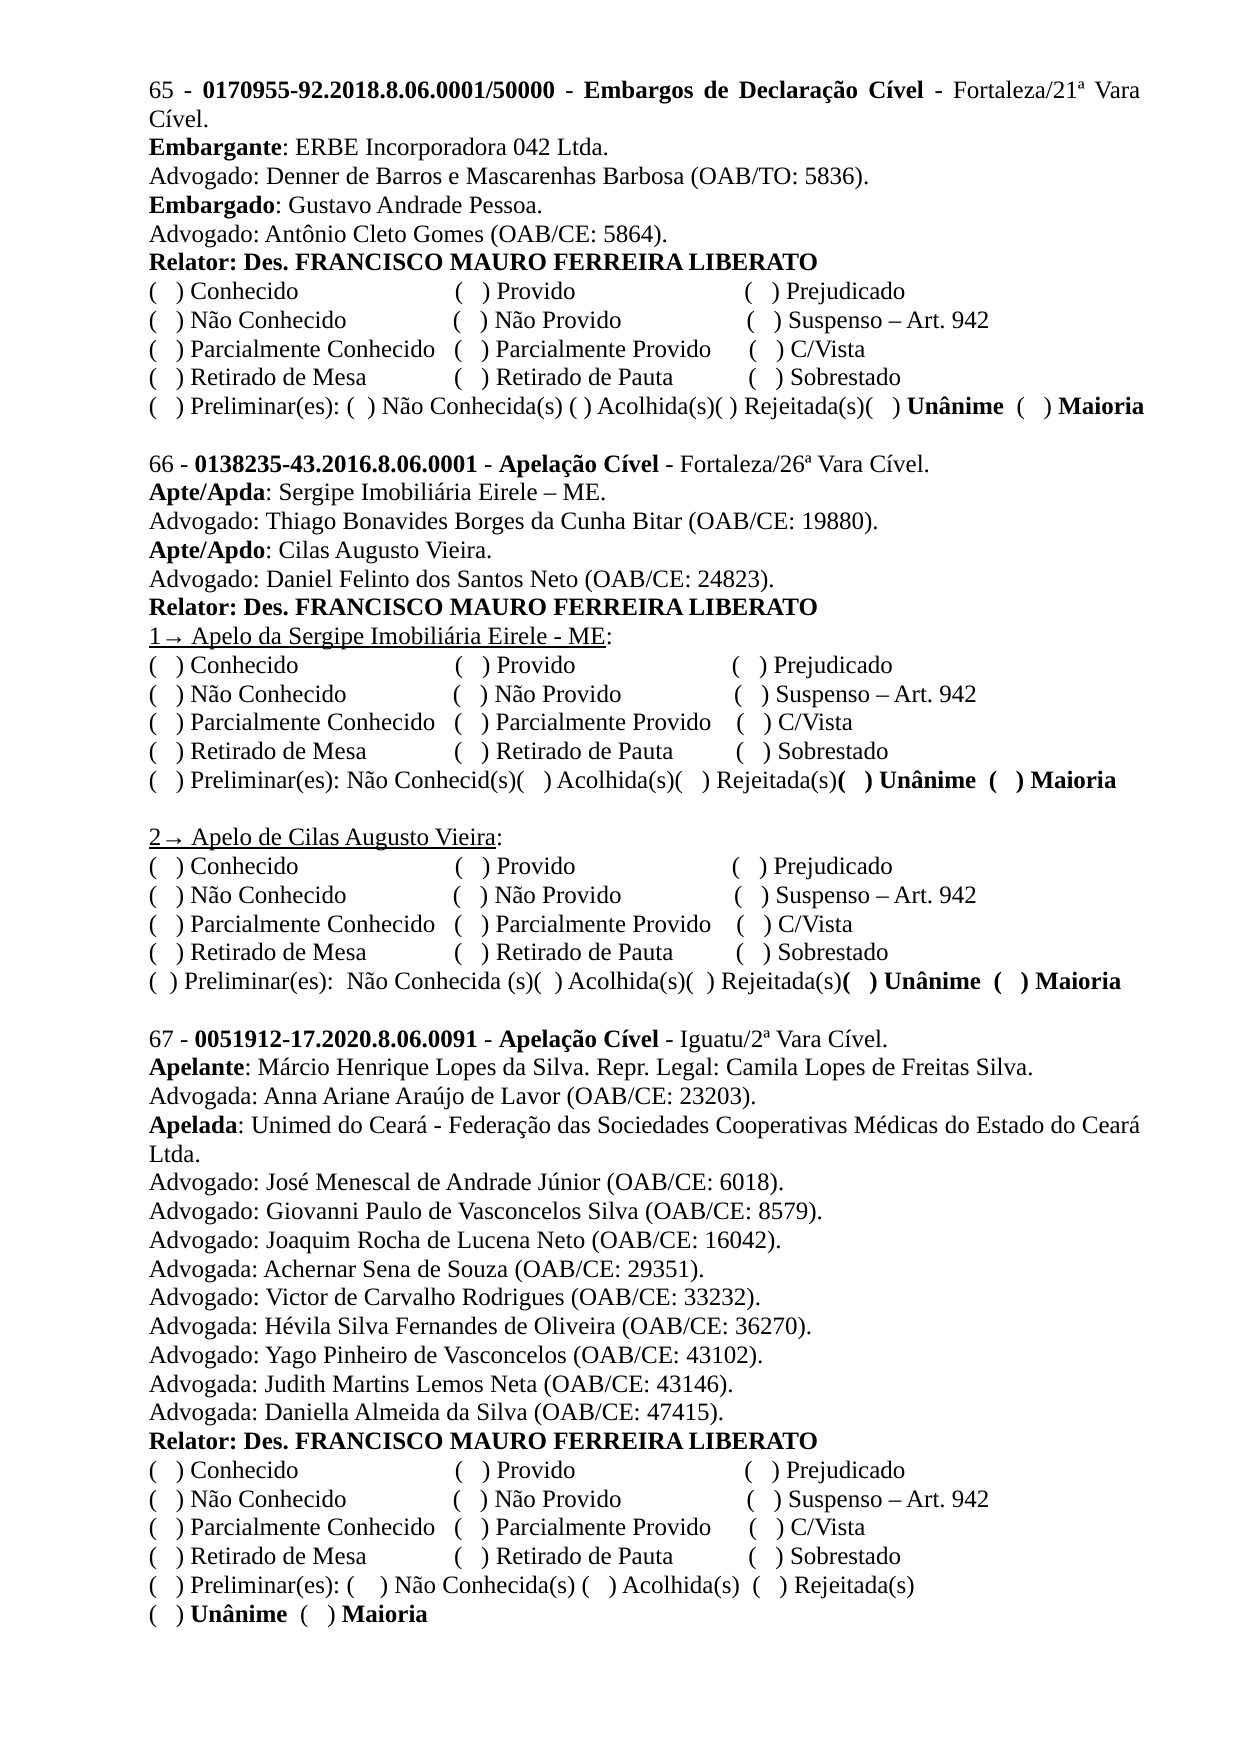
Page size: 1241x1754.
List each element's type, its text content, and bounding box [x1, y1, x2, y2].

text 66 - 0138235-43.2016.8.06.0001 - Apelação Cível - Fortaleza/26ª Vara Cível. [148, 449, 1141, 477]
text Advogado: Daniel Felinto dos Santos Neto (OAB/CE: 24823). [148, 564, 1141, 592]
text Apelada: Unimed do Ceará - Federação das Sociedades Cooperativas Médicas do Estado do Ceará Ltda. [148, 1110, 1141, 1167]
text Advogado: Giovanni Paulo de Vasconcelos Silva (OAB/CE: 8579). [148, 1196, 1141, 1225]
text 2→ Apelo de Cilas Augusto Vieira: [148, 822, 1141, 851]
text Advogada: Daniella Almeida da Silva (OAB/CE: 47415). [148, 1397, 1141, 1426]
text Relator: Des. FRANCISCO MAURO FERREIRA LIBERATO [148, 247, 1141, 276]
text Advogada: Anna Ariane Araújo de Lavor (OAB/CE: 23203). [148, 1081, 1141, 1110]
text ( ) Conhecido ( ) Provido ( ) Prejudicado [148, 1455, 1141, 1484]
text ( ) Não Conhecido ( ) Não Provido ( ) Suspenso – Art. 942 [148, 679, 1158, 707]
text 1→ Apelo da Sergipe Imobiliária Eirele - ME: [148, 621, 1141, 650]
text ( ) Preliminar(es): ( ) Não Conhecida(s) ( ) Acolhida(s) ( ) Rejeitada(s) [148, 1570, 1158, 1599]
text 65 - 0170955-92.2018.8.06.0001/50000 - Embargos de Declaração Cível - Fortaleza/21ª Vara Cível. [148, 75, 1141, 132]
text Apelante: Márcio Henrique Lopes da Silva. Repr. Legal: Camila Lopes de Freitas Silva. [148, 1052, 1141, 1081]
text ( ) Retirado de Mesa ( ) Retirado de Pauta ( ) Sobrestado [148, 1541, 1158, 1570]
text Advogado: Denner de Barros e Mascarenhas Barbosa (OAB/TO: 5836). [148, 161, 1141, 190]
text ( ) Preliminar(es): Não Conhecid(s)( ) Acolhida(s)( ) Rejeitada(s)( ) Unânime ( ) Maioria [148, 765, 1158, 794]
text Advogado: Yago Pinheiro de Vasconcelos (OAB/CE: 43102). [148, 1340, 1141, 1369]
text Advogado: Antônio Cleto Gomes (OAB/CE: 5864). [148, 219, 1141, 247]
text ( ) Preliminar(es): ( ) Não Conhecida(s) ( ) Acolhida(s)( ) Rejeitada(s)( ) Unânime ( ) Maioria [148, 391, 1158, 420]
text ( ) Retirado de Mesa ( ) Retirado de Pauta ( ) Sobrestado [148, 736, 1158, 765]
text ( ) Não Conhecido ( ) Não Provido ( ) Suspenso – Art. 942 [148, 1484, 1158, 1512]
text ( ) Parcialmente Conhecido ( ) Parcialmente Provido ( ) C/Vista [148, 334, 1158, 362]
text Advogado: José Menescal de Andrade Júnior (OAB/CE: 6018). [148, 1167, 1141, 1196]
text ( ) Não Conhecido ( ) Não Provido ( ) Suspenso – Art. 942 [148, 305, 1158, 334]
text Apte/Apdo: Cilas Augusto Vieira. [148, 535, 1141, 564]
text ( ) Conhecido ( ) Provido ( ) Prejudicado [148, 650, 1141, 679]
text Advogada: Achernar Sena de Souza (OAB/CE: 29351). [148, 1254, 1141, 1282]
text ( ) Conhecido ( ) Provido ( ) Prejudicado [148, 276, 1141, 305]
text Advogado: Joaquim Rocha de Lucena Neto (OAB/CE: 16042). [148, 1225, 1141, 1254]
text Advogada: Hévila Silva Fernandes de Oliveira (OAB/CE: 36270). [148, 1311, 1141, 1340]
text ( ) Preliminar(es): Não Conhecida (s)( ) Acolhida(s)( ) Rejeitada(s)( ) Unânime ( ) Maioria [148, 966, 1158, 995]
text ( ) Parcialmente Conhecido ( ) Parcialmente Provido ( ) C/Vista [148, 1512, 1158, 1541]
text Relator: Des. FRANCISCO MAURO FERREIRA LIBERATO [148, 1426, 1141, 1455]
text Apte/Apda: Sergipe Imobiliária Eirele – ME. [148, 477, 1141, 506]
text Embargante: ERBE Incorporadora 042 Ltda. [148, 132, 1141, 161]
text Advogada: Judith Martins Lemos Neta (OAB/CE: 43146). [148, 1369, 1141, 1397]
text ( ) Conhecido ( ) Provido ( ) Prejudicado [148, 851, 1141, 880]
text ( ) Unânime ( ) Maioria [148, 1599, 1158, 1627]
text Embargado: Gustavo Andrade Pessoa. [148, 190, 1141, 219]
text ( ) Retirado de Mesa ( ) Retirado de Pauta ( ) Sobrestado [148, 937, 1158, 966]
text 67 - 0051912-17.2020.8.06.0091 - Apelação Cível - Iguatu/2ª Vara Cível. [148, 1024, 1141, 1052]
text ( ) Parcialmente Conhecido ( ) Parcialmente Provido ( ) C/Vista [148, 707, 1158, 736]
text ( ) Não Conhecido ( ) Não Provido ( ) Suspenso – Art. 942 [148, 880, 1158, 909]
text Advogado: Victor de Carvalho Rodrigues (OAB/CE: 33232). [148, 1282, 1141, 1311]
text Relator: Des. FRANCISCO MAURO FERREIRA LIBERATO [148, 592, 1141, 621]
text Advogado: Thiago Bonavides Borges da Cunha Bitar (OAB/CE: 19880). [148, 506, 1141, 535]
text ( ) Parcialmente Conhecido ( ) Parcialmente Provido ( ) C/Vista [148, 909, 1158, 937]
text ( ) Retirado de Mesa ( ) Retirado de Pauta ( ) Sobrestado [148, 362, 1158, 391]
